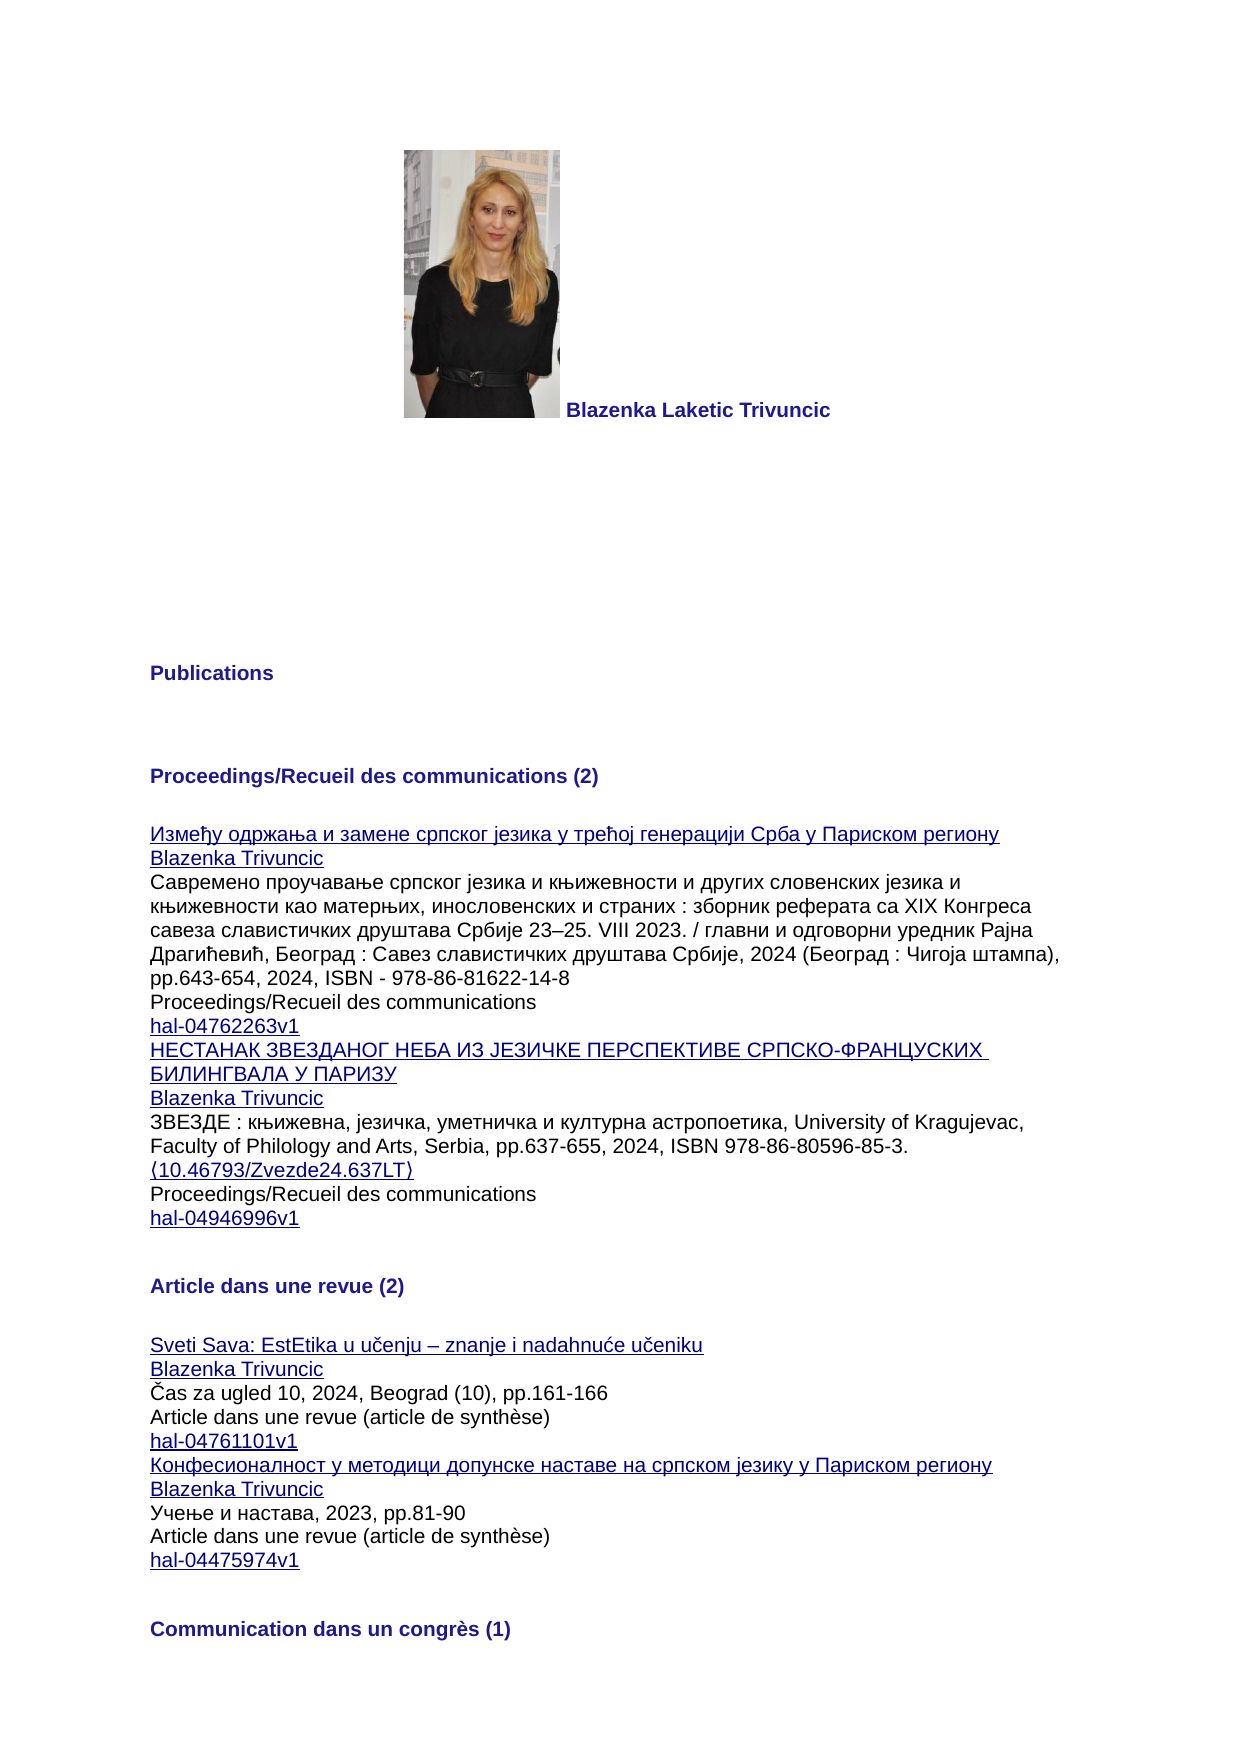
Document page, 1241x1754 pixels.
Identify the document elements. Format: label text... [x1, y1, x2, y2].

table_header Између одржања и замене српског језика у трећој генерацији Срба у Париском региону Blazenka Trivuncic Савремено проучавање српског језика и књижевности и других словенских језика и књижевности као матерњих, инословенских и страних : зборник реферата са XIX Конгреса савеза славистичких друштава Србије 23–25. VIII 2023. / главни и одговорни уредник Рајна Драгићевић, Београд : Савез славистичких друштава Србије, 2024 (Београд : Чигоја штампа), pp.643-654, 2024, ISBN - 978-86-81622-14-8 Proceedings/Recueil des communications hal-04762263v1 [150, 822, 1090, 1038]
subtitle Proceedings/Recueil des communications (2) [150, 764, 1090, 788]
subtitle Article dans une revue (2) [150, 1274, 1090, 1298]
picture [403, 150, 560, 418]
subtitle Blazenka Laketic Trivuncic [150, 150, 1090, 422]
subtitle Publications [150, 661, 1090, 685]
table_header Sveti Sava: EstEtika u učenju – znanje i nadahnuće učeniku Blazenka Trivuncic Čas za ugled 10, 2024, Beograd (10), pp.161-166 Article dans une revue (article de synthèse) hal-04761101v1 [150, 1333, 1090, 1452]
subtitle Communication dans un congrès (1) [150, 1617, 1090, 1641]
table_cell Конфесионалност у методици допунске наставе на српском језику у Париском региону Blazenka Trivuncic Учење и настава, 2023, pp.81-90 Article dans une revue (article de synthèse) hal-04475974v1 [150, 1453, 1090, 1572]
table_cell НЕСТАНАК ЗВЕЗДАНОГ НЕБА ИЗ JЕЗИЧКЕ ПЕРСПЕКТИВЕ СРПСКО-ФРАНЦУСКИХ БИЛИНГВАЛА У ПАРИЗУ Blazenka Trivuncic ЗВЕЗДЕ : књижевна, језичка, уметничка и културна астропоетика, University of Kragujevac, Faculty of Philology and Arts, Serbia, pp.637-655, 2024, ISBN 978-86-80596-85-3. ⟨10.46793/Zvezde24.637LT⟩ Proceedings/Recueil des communications hal-04946996v1 [150, 1038, 1090, 1229]
